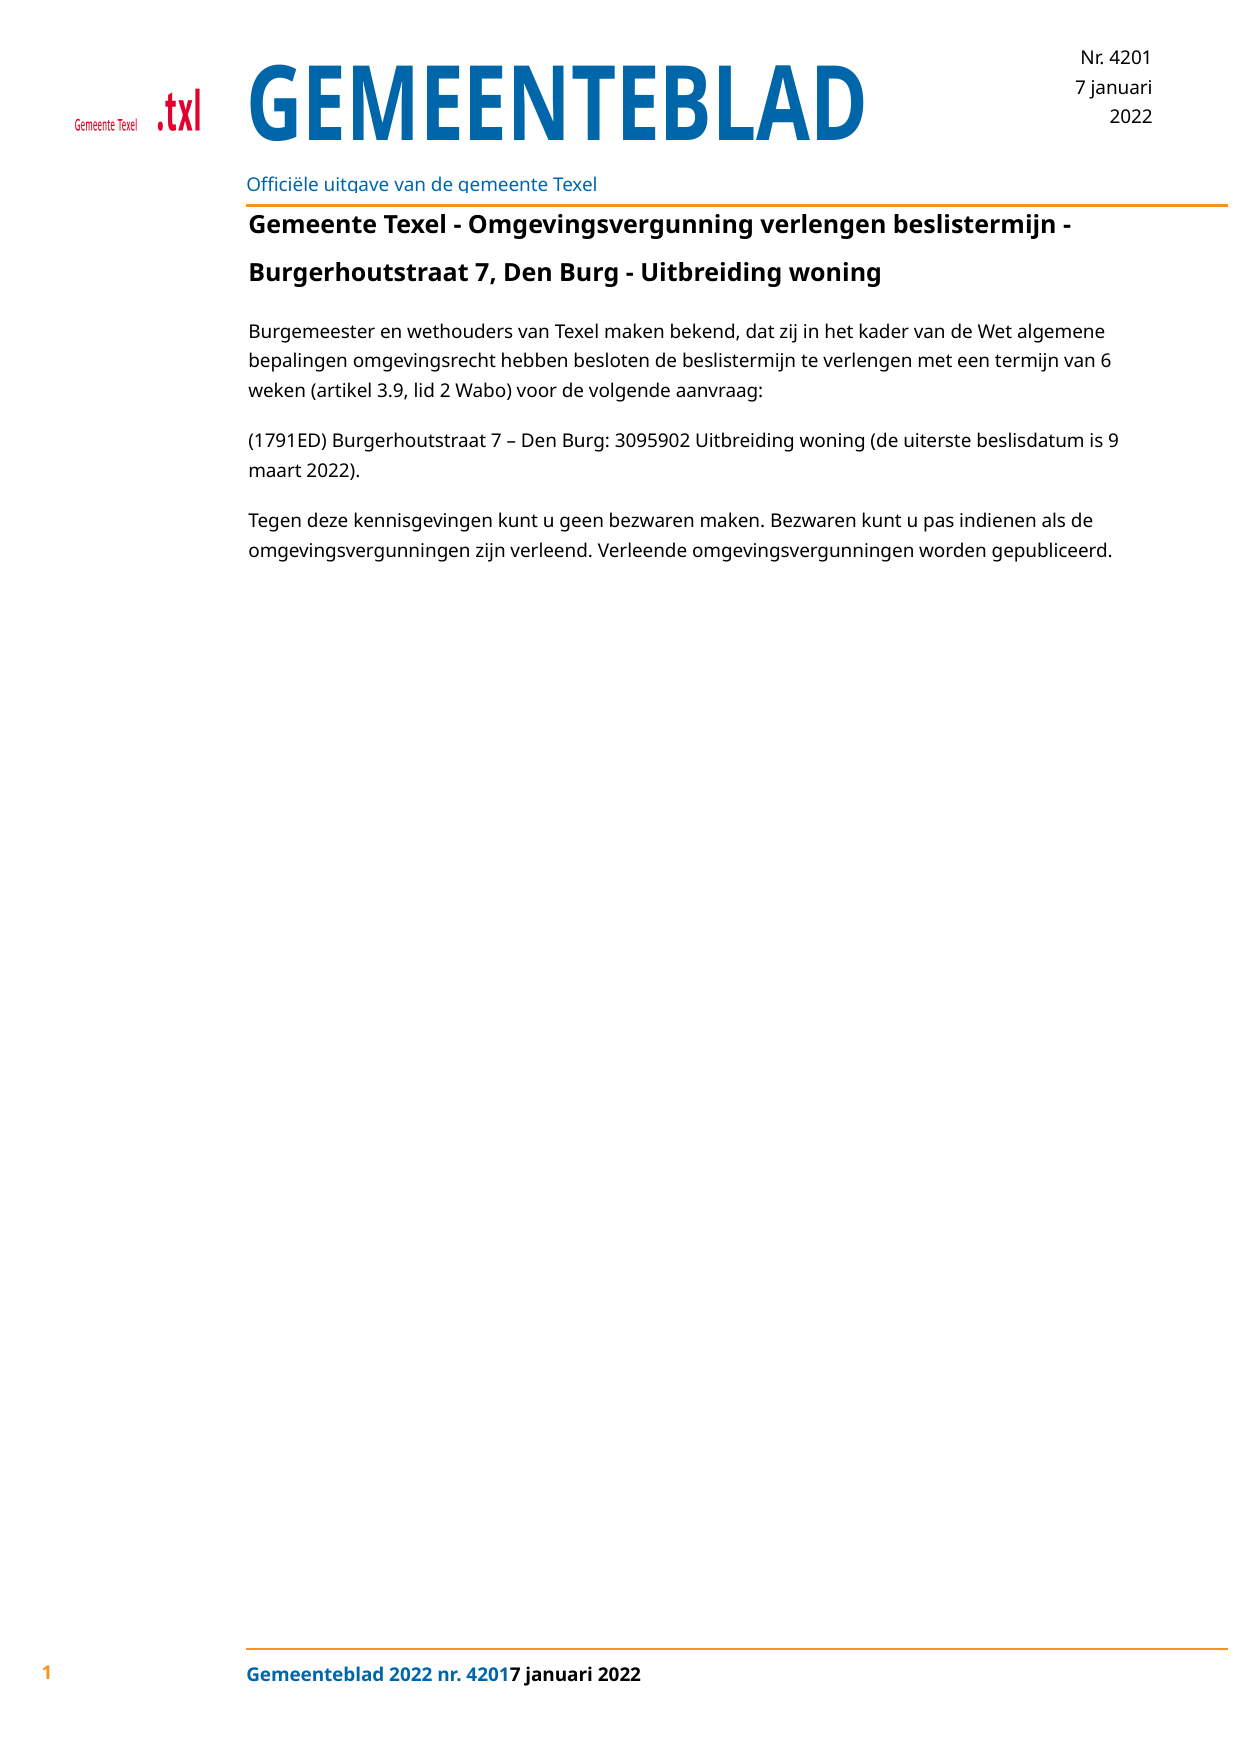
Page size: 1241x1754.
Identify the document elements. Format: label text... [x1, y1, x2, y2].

text Tegen deze kennisgevingen kunt u geen bezwaren maken. Bezwaren kunt u pas indienen als de omgevingsvergunningen zijn verleend. Verleende omgevingsvergunningen worden gepubliceerd. [248, 507, 1152, 563]
text (1791ED) Burgerhoutstraat 7 – Den Burg: 3095902 Uitbreiding woning (de uiterste beslisdatum is 9 maart 2022). [248, 427, 1152, 483]
text Gemeente Texel - Omgevingsvergunning verlengen beslistermijn - Burgerhoutstraat 7, Den Burg - Uitbreiding woning [248, 207, 1152, 288]
picture [41, 47, 231, 172]
text Burgemeester en wethouders van Texel maken bekend, dat zij in het kader van de Wet algemene bepalingen omgevingsrecht hebben besloten de beslistermijn te verlengen met een termijn van 6 weken (artikel 3.9, lid 2 Wabo) voor de volgende aanvraag: [248, 318, 1152, 403]
